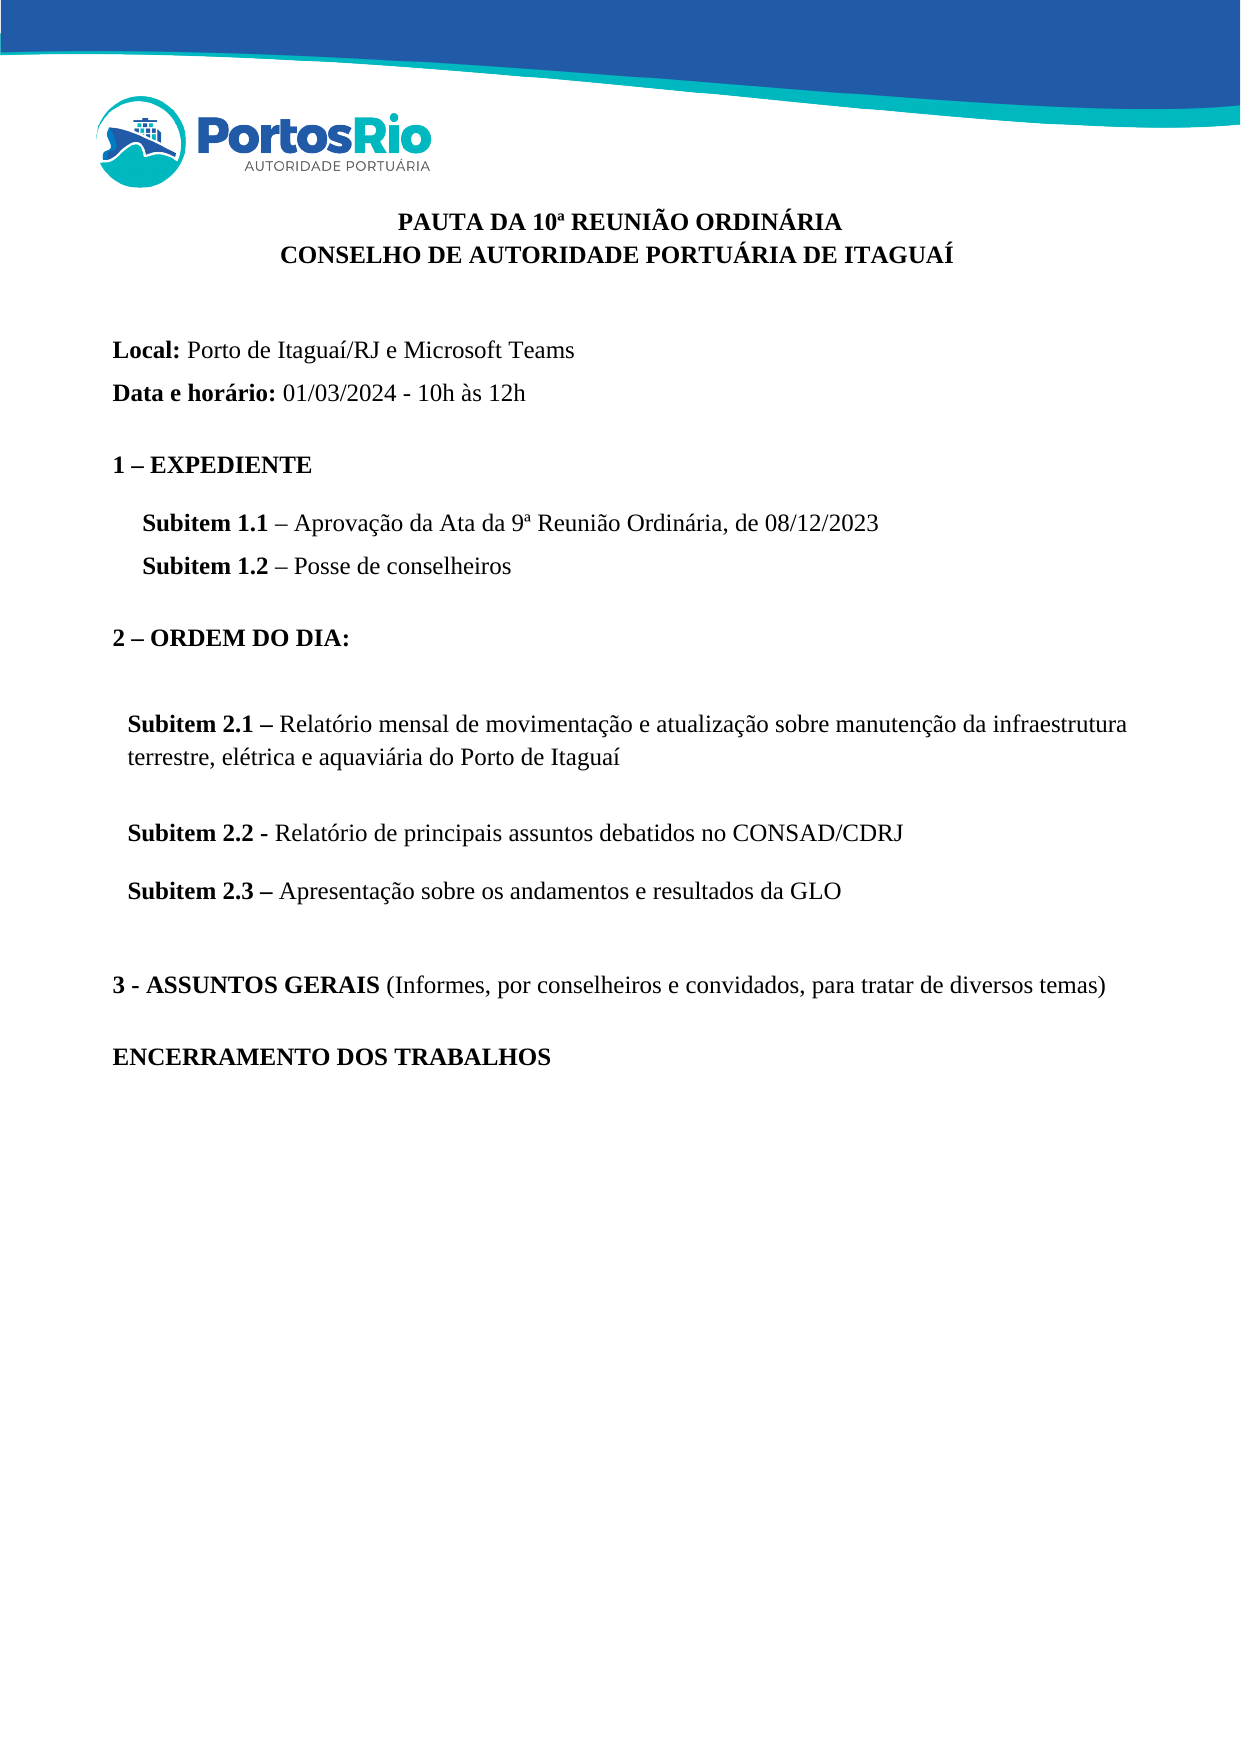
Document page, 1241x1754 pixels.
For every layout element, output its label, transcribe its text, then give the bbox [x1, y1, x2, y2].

text 1 – EXPEDIENTE [112, 450, 1128, 479]
subtitle PAUTA DA 10ª REUNIÃO ORDINÁRIA [112, 207, 1128, 236]
text 3 - ASSUNTOS GERAIS (Informes, por conselheiros e convidados, para tratar de diversos temas) [112, 971, 1128, 999]
text Subitem 2.3 – Apresentação sobre os andamentos e resultados da GLO [127, 876, 1128, 904]
text Local: Porto de Itaguaí/RJ e Microsoft Teams [112, 335, 1128, 364]
text Subitem 2.2 - Relatório de principais assuntos debatidos no CONSAD/CDRJ [127, 818, 1128, 847]
text Subitem 1.1 – Aprovação da Ata da 9ª Reunião Ordinária, de 08/12/2023 [142, 508, 1128, 537]
text 2 – ORDEM DO DIA: [112, 623, 1128, 652]
subtitle CONSELHO DE AUTORIDADE PORTUÁRIA DE ITAGUAÍ [112, 241, 1128, 269]
text Subitem 2.1 – Relatório mensal de movimentação e atualização sobre manutenção da infraestrutura terrestre, elétrica e aquaviária do Porto de Itaguaí [127, 709, 1128, 771]
text Subitem 1.2 – Posse de conselheiros [142, 551, 1128, 580]
text ENCERRAMENTO DOS TRABALHOS [112, 1042, 1128, 1071]
text Data e horário: 01/03/2024 - 10h às 12h [112, 378, 1128, 407]
